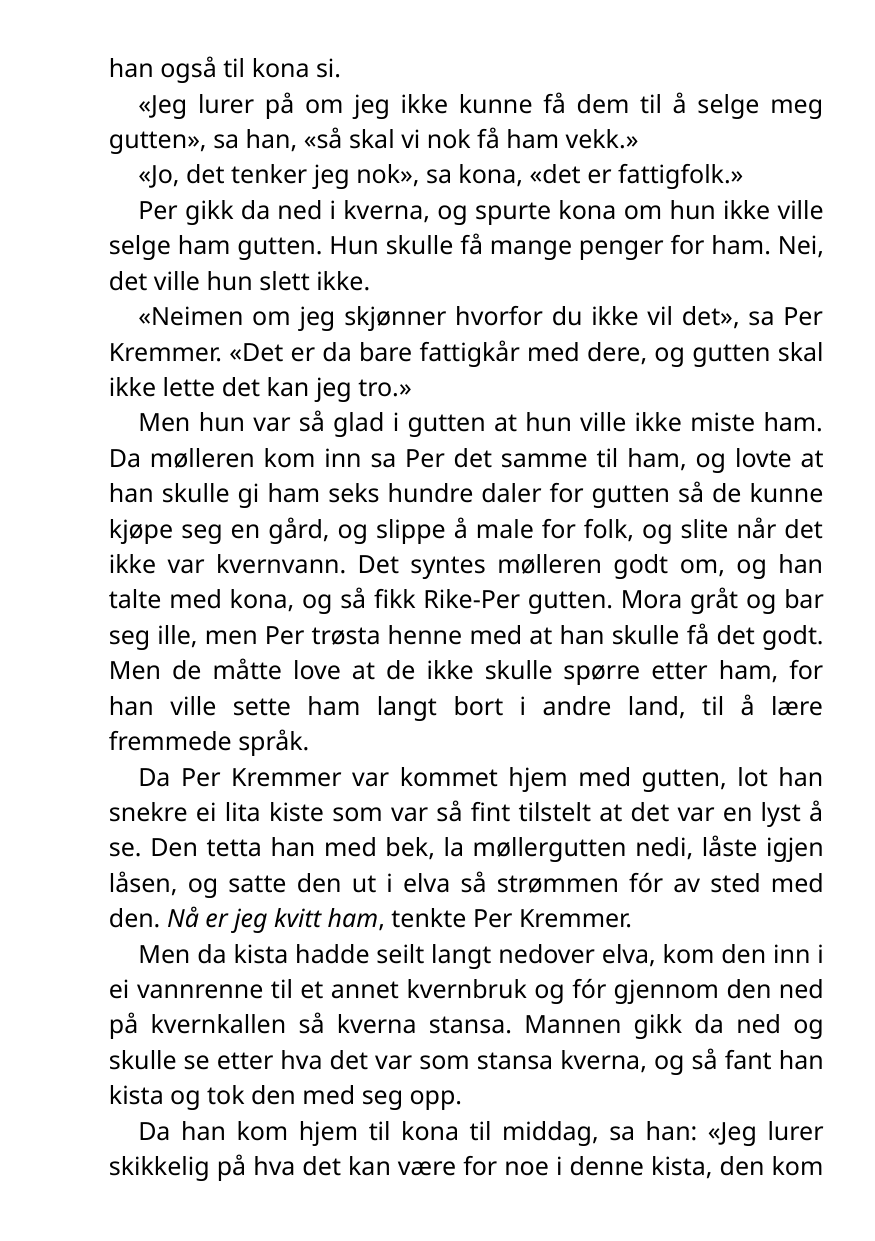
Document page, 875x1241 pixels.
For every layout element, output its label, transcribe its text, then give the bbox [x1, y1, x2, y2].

text «Neimen om jeg skjønner hvorfor du ikke vil det», sa Per Kremmer. «Det er da bare fattigkår med dere, og gutten skal ikke lette det kan jeg tro.» [109, 297, 824, 404]
text Men hun var så glad i gutten at hun ville ikke miste ham. Da mølleren kom inn sa Per det samme til ham, og lovte at han skulle gi ham seks hundre daler for gutten så de kunne kjøpe seg en gård, og slippe å male for folk, og slite når det ikke var kvernvann. Det syntes mølleren godt om, og han talte med kona, og så fikk Rike-Per gutten. Mora gråt og bar seg ille, men Per trøsta henne med at han skulle få det godt. Men de måtte love at de ikke skulle spørre etter ham, for han ville sette ham langt bort i andre land, til å lære fremmede språk. [109, 404, 824, 758]
text «Jo, det tenker jeg nok», sa kona, «det er fattigfolk.» [109, 156, 824, 191]
text «Jeg lurer på om jeg ikke kunne få dem til å selge meg gutten», sa han, «så skal vi nok få ham vekk.» [109, 85, 824, 156]
text Da Per Kremmer var kommet hjem med gutten, lot han snekre ei lita kiste som var så fint tilstelt at det var en lyst å se. Den tetta han med bek, la møllergutten nedi, låste igjen låsen, og satte den ut i elva så strømmen fór av sted med den. Nå er jeg kvitt ham, tenkte Per Kremmer. [109, 758, 824, 935]
text Da han kom hjem til kona til middag, sa han: «Jeg lurer skikkelig på hva det kan være for noe i denne kista, den kom [109, 1112, 824, 1183]
text Men da kista hadde seilt langt nedover elva, kom den inn i ei vannrenne til et annet kvernbruk og fór gjennom den ned på kvernkallen så kverna stansa. Mannen gikk da ned og skulle se etter hva det var som stansa kverna, og så fant han kista og tok den med seg opp. [109, 935, 824, 1112]
text Per gikk da ned i kverna, og spurte kona om hun ikke ville selge ham gutten. Hun skulle få mange penger for ham. Nei, det ville hun slett ikke. [109, 191, 824, 297]
text han også til kona si. [109, 49, 824, 85]
